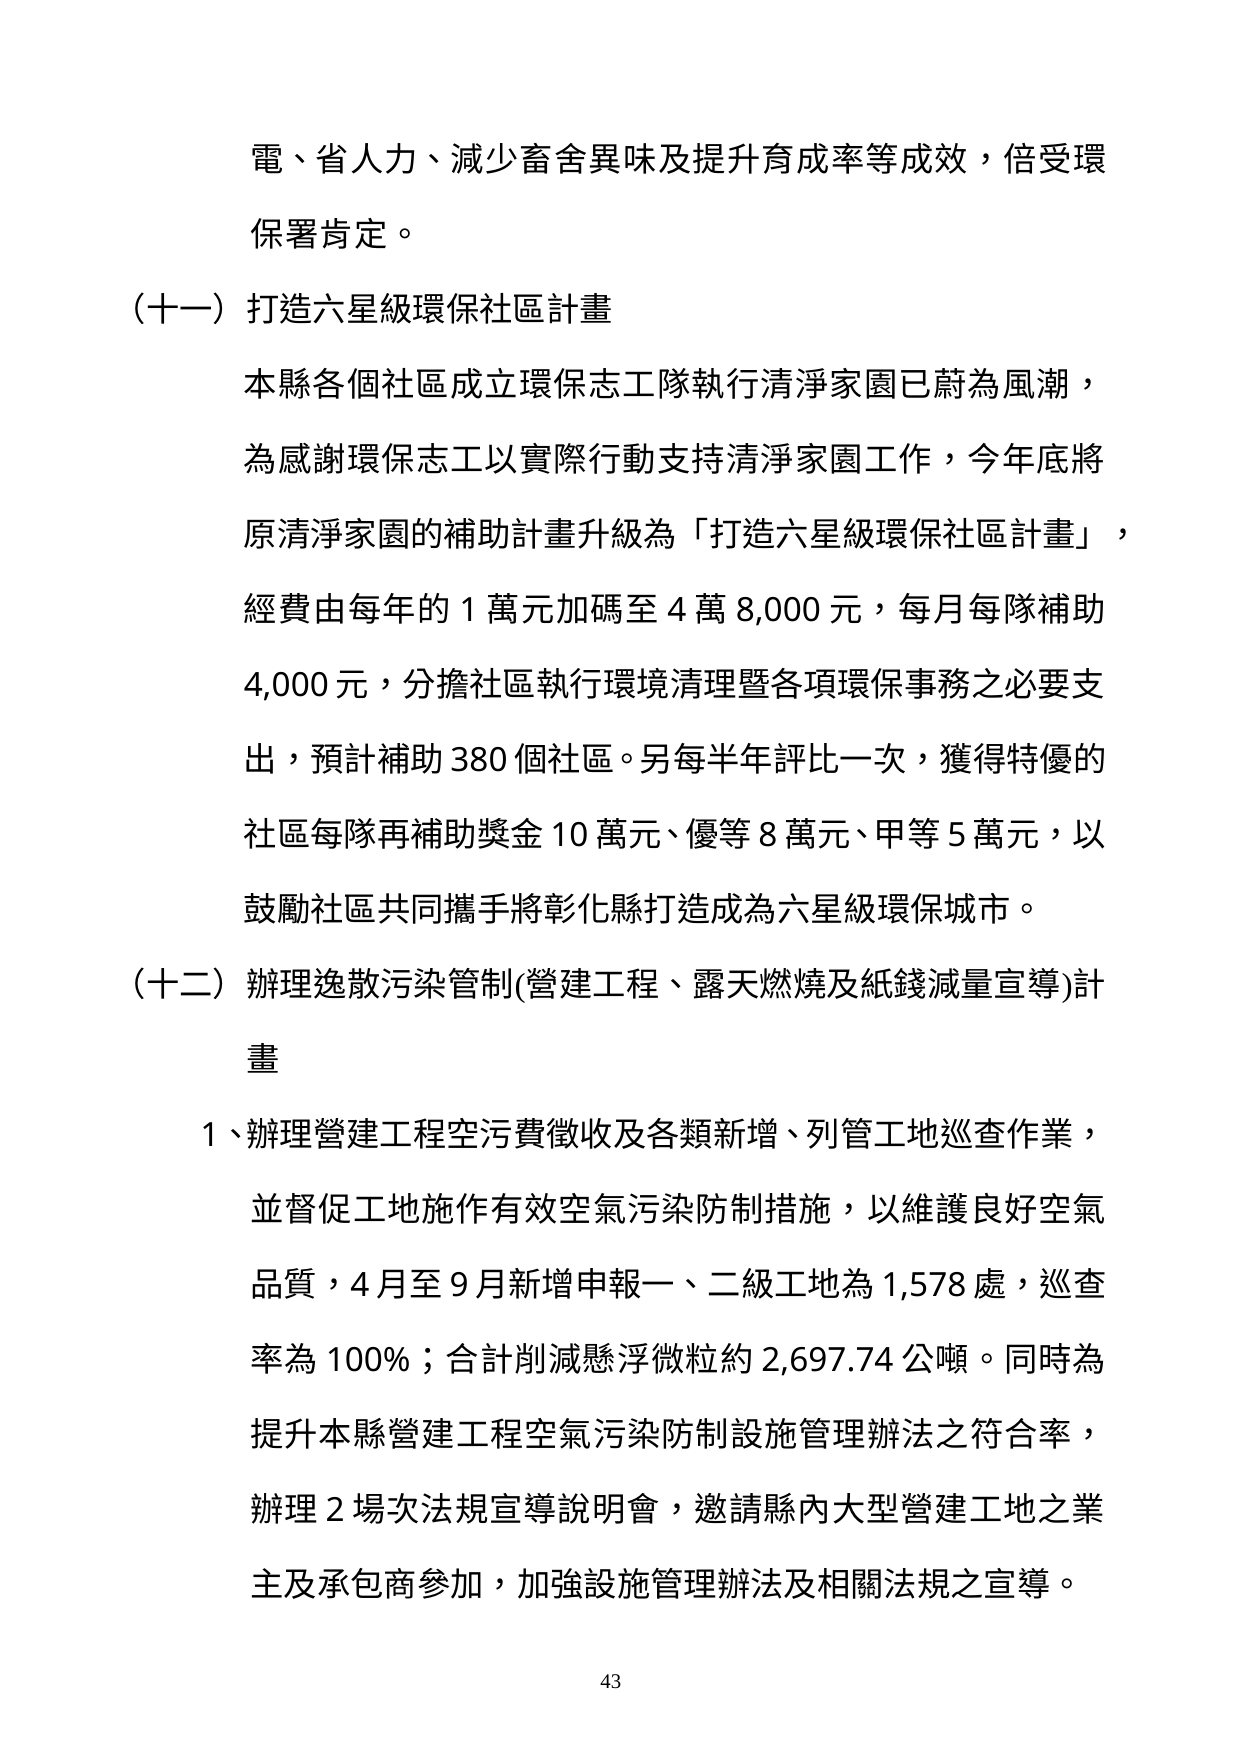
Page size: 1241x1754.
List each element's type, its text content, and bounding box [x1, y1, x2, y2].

text （十一）打造六星級環保社區計畫 [112, 270, 1106, 345]
text （十二）辦理逸散污染管制(營建工程、露天燃燒及紙錢減量宣導)計畫 [112, 945, 1106, 1095]
text 電、省人力、減少畜舍異味及提升育成率等成效，倍受環保署肯定。 [250, 120, 1106, 270]
text 1、辦理營建工程空污費徵收及各類新增、列管工地巡查作業，並督促工地施作有效空氣污染防制措施，以維護良好空氣品質，4月至9月新增申報一、二級工地為1,578處，巡查率為100%；合計削減懸浮微粒約2,697.74公噸。同時為提升本縣營建工程空氣污染防制設施管理辦法之符合率，辦理2場次法規宣導說明會，邀請縣內大型營建工地之業主及承包商參加，加強設施管理辦法及相關法規之宣導。 [200, 1095, 1106, 1620]
text 本縣各個社區成立環保志工隊執行清淨家園已蔚為風潮，為感謝環保志工以實際行動支持清淨家園工作，今年底將原清淨家園的補助計畫升級為「打造六星級環保社區計畫」，經費由每年的1萬元加碼至4萬8,000元，每月每隊補助4,000元，分擔社區執行環境清理暨各項環保事務之必要支出，預計補助380個社區。另每半年評比一次，獲得特優的社區每隊再補助獎金10萬元、優等8萬元、甲等5萬元，以鼓勵社區共同攜手將彰化縣打造成為六星級環保城市。 [243, 345, 1106, 945]
